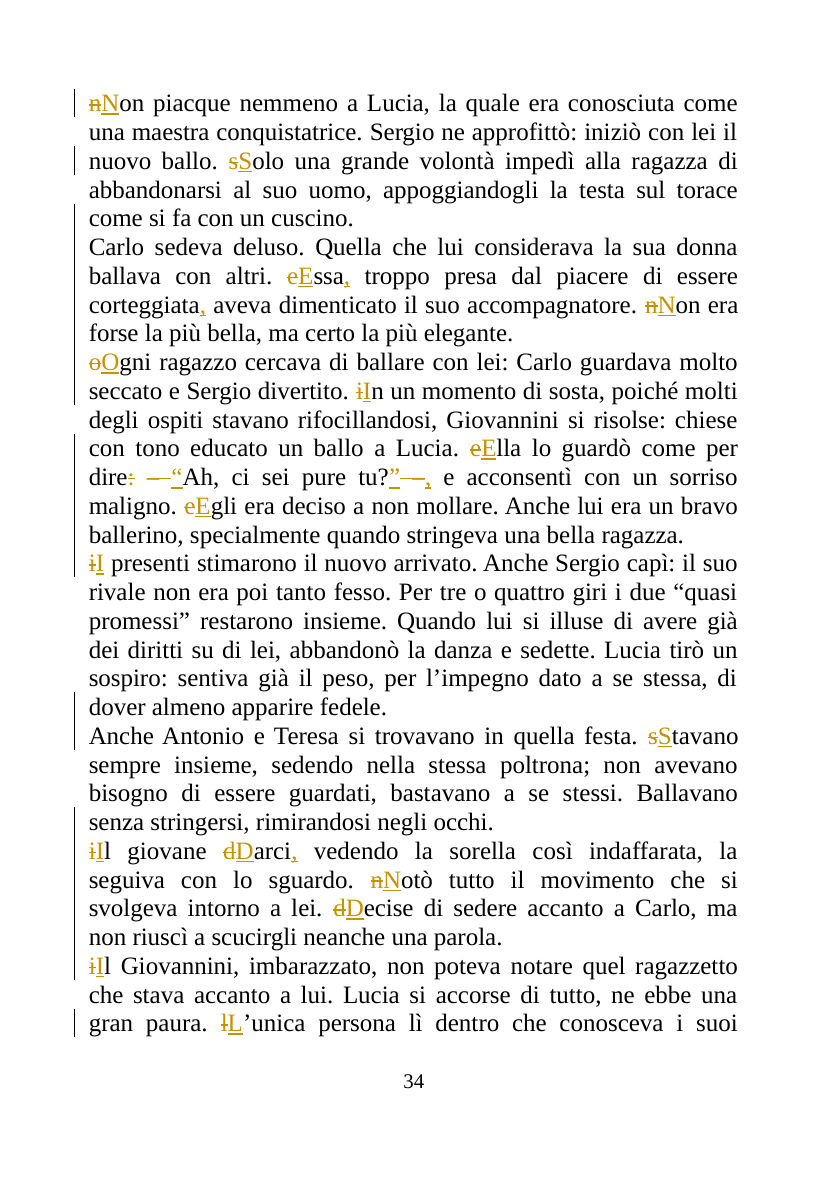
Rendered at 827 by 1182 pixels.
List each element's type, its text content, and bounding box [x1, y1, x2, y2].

list Il giovane Darci, vedendo la sorella così indaffarata, la seguiva con lo sguardo. Notò tutto il movimento che si svolgeva intorno a lei. Decise di sedere accanto a Carlo, ma non riuscì a scucirgli neanche una parola. [88, 836, 738, 951]
list Carlo sedeva deluso. Quella che lui considerava la sua donna ballava con altri. Essa, troppo presa dal piacere di essere corteggiata, aveva dimenticato il suo accompagnatore. Non era forse la più bella, ma certo la più elegante. [88, 232, 738, 347]
list Nessuno si faceva avanti per essere presentato: ben sapevano che quel tipo venuto insieme a Lucia era la famosa conquista, ne avevano tanto parlato che il povero Carlo si sentì tutti gli occhi addosso. Per sviare un po’ l’attenzione, invitò a ballare una ragazza qualsiasi. La cosa non piacque a nessuno, tutti s’aspettavano un gran pomiciamento, come loro lo chiamavano. Non piacque nemmeno a Lucia, la quale era conosciuta come una maestra conquistatrice. Sergio ne approfittò: iniziò con lei il nuovo ballo. Solo una grande volontà impedì alla ragazza di abbandonarsi al suo uomo, appoggiandogli la testa sul torace come si fa con un cuscino. [88, 88, 738, 232]
list Il Giovannini, imbarazzato, non poteva notare quel ragazzetto che stava accanto a lui. Lucia si accorse di tutto, ne ebbe una gran paura. L’unica persona lì dentro che conosceva i suoi giochi e la poteva tradire era il fratellino, perché questo, onesto fino a sembrare sciocco, avrebbe potuto far scoprire quel bel gioco d’amore, che la divertiva tanto. [88, 951, 738, 1037]
list I presenti stimarono il nuovo arrivato. Anche Sergio capì: il suo rivale non era poi tanto fesso. Per tre o quattro giri i due “quasi promessi” restarono insieme. Quando lui si illuse di avere già dei diritti su di lei, abbandonò la danza e sedette. Lucia tirò un sospiro: sentiva già il peso, per l’impegno dato a se stessa, di dover almeno apparire fedele. [88, 548, 738, 721]
list Anche Antonio e Teresa si trovavano in quella festa. Stavano sempre insieme, sedendo nella stessa poltrona; non avevano bisogno di essere guardati, bastavano a se stessi. Ballavano senza stringersi, rimirandosi negli occhi. [88, 721, 738, 836]
list Ogni ragazzo cercava di ballare con lei: Carlo guardava molto seccato e Sergio divertito. In un momento di sosta, poiché molti degli ospiti stavano rifocillandosi, Giovannini si risolse: chiese con tono educato un ballo a Lucia. Ella lo guardò come per dire “Ah, ci sei pure tu?”, e acconsentì con un sorriso maligno. Egli era deciso a non mollare. Anche lui era un bravo ballerino, specialmente quando stringeva una bella ragazza. [88, 347, 738, 548]
